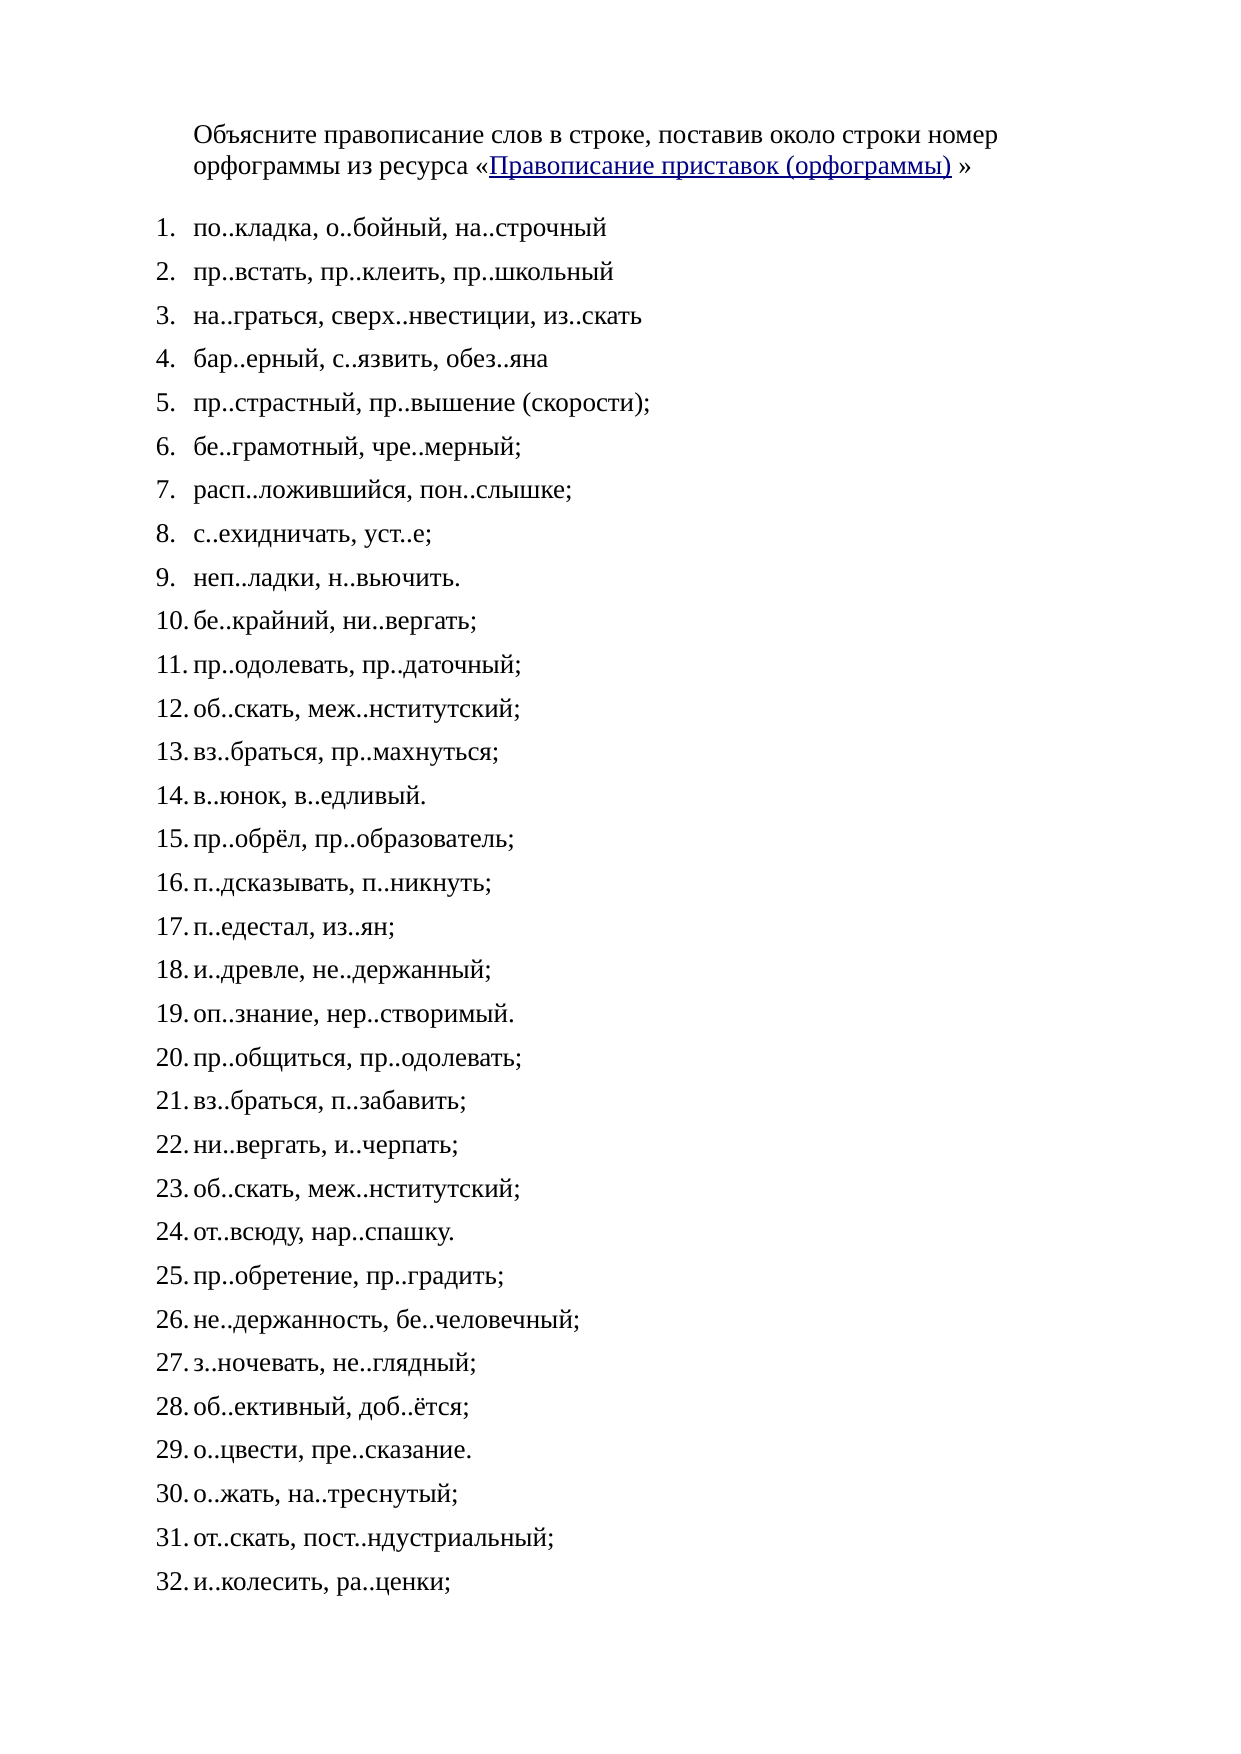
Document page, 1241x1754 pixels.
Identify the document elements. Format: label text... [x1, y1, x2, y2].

list расп..ло­жив­ший­ся, пон..слыш­ке; [156, 473, 1122, 504]
list на..грать­ся, сверх..нве­сти­ции, из..скать [156, 299, 1122, 330]
list с..ехид­ни­чать, уст..е; [156, 517, 1122, 548]
list бар..ерный, с..яз­вить, обез..яна [156, 342, 1122, 374]
list вз..брать­ся, п..за­ба­вить; [156, 1084, 1122, 1116]
list бе..гра­мот­ный, чре..мер­ный; [156, 430, 1122, 461]
list неп..ладки, н..вью­чить. [156, 561, 1122, 592]
list п..дска­зы­вать, п..ник­нуть; [156, 866, 1122, 897]
list по..клад­ка, о..бой­ный, на..строч­ный [156, 212, 1122, 243]
list пр..об­щить­ся, пр..одо­ле­вать; [156, 1041, 1122, 1072]
list о..цве­сти, пре..ска­за­ние. [156, 1434, 1122, 1465]
list пр..страст­ный, пр..вы­ше­ние (ско­ро­сти); [156, 386, 1122, 417]
list бе..край­ний, ни..вер­гать; [156, 604, 1122, 636]
list не..дер­жан­ность, бе..че­ло­веч­ный; [156, 1303, 1122, 1334]
list от..скать, пост..нду­стри­аль­ный; [156, 1521, 1122, 1552]
list и..ко­ле­сить, ра..ценки; [156, 1564, 1122, 1596]
list з..но­че­вать, не..гляд­ный; [156, 1346, 1122, 1377]
list пр..об­ре­те­ние, пр..гра­дить; [156, 1259, 1122, 1290]
list вз..брать­ся, пр..мах­нуть­ся; [156, 735, 1122, 766]
list об..скать, меж..нсти­тут­ский; [156, 692, 1122, 723]
list Объясните правописание слов в строке, поставив около строки номер орфограммы из ресурса «Правописание приставок (орфограммы) » [156, 118, 1122, 180]
list об..скать, меж..нсти­тут­ский; [156, 1172, 1122, 1203]
list ни..вер­гать, и..чер­пать; [156, 1128, 1122, 1159]
list от..всюду, нар..спаш­ку. [156, 1215, 1122, 1247]
list п..еде­стал, из..ян; [156, 910, 1122, 941]
list в..юнок, в..ед­ли­вый. [156, 779, 1122, 810]
list пр..встать, пр..кле­ить, пр..школь­ный [156, 255, 1122, 286]
list пр..одо­ле­вать, пр..да­точ­ный; [156, 648, 1122, 679]
list о..жать, на..трес­ну­тый; [156, 1477, 1122, 1508]
list пр..обрёл, пр..об­ра­зо­ва­тель; [156, 823, 1122, 854]
list оп..зна­ние, нер..ство­ри­мый. [156, 997, 1122, 1028]
list об..ек­тив­ный, доб..ётся; [156, 1390, 1122, 1421]
list и..древ­ле, не..дер­жан­ный; [156, 953, 1122, 985]
